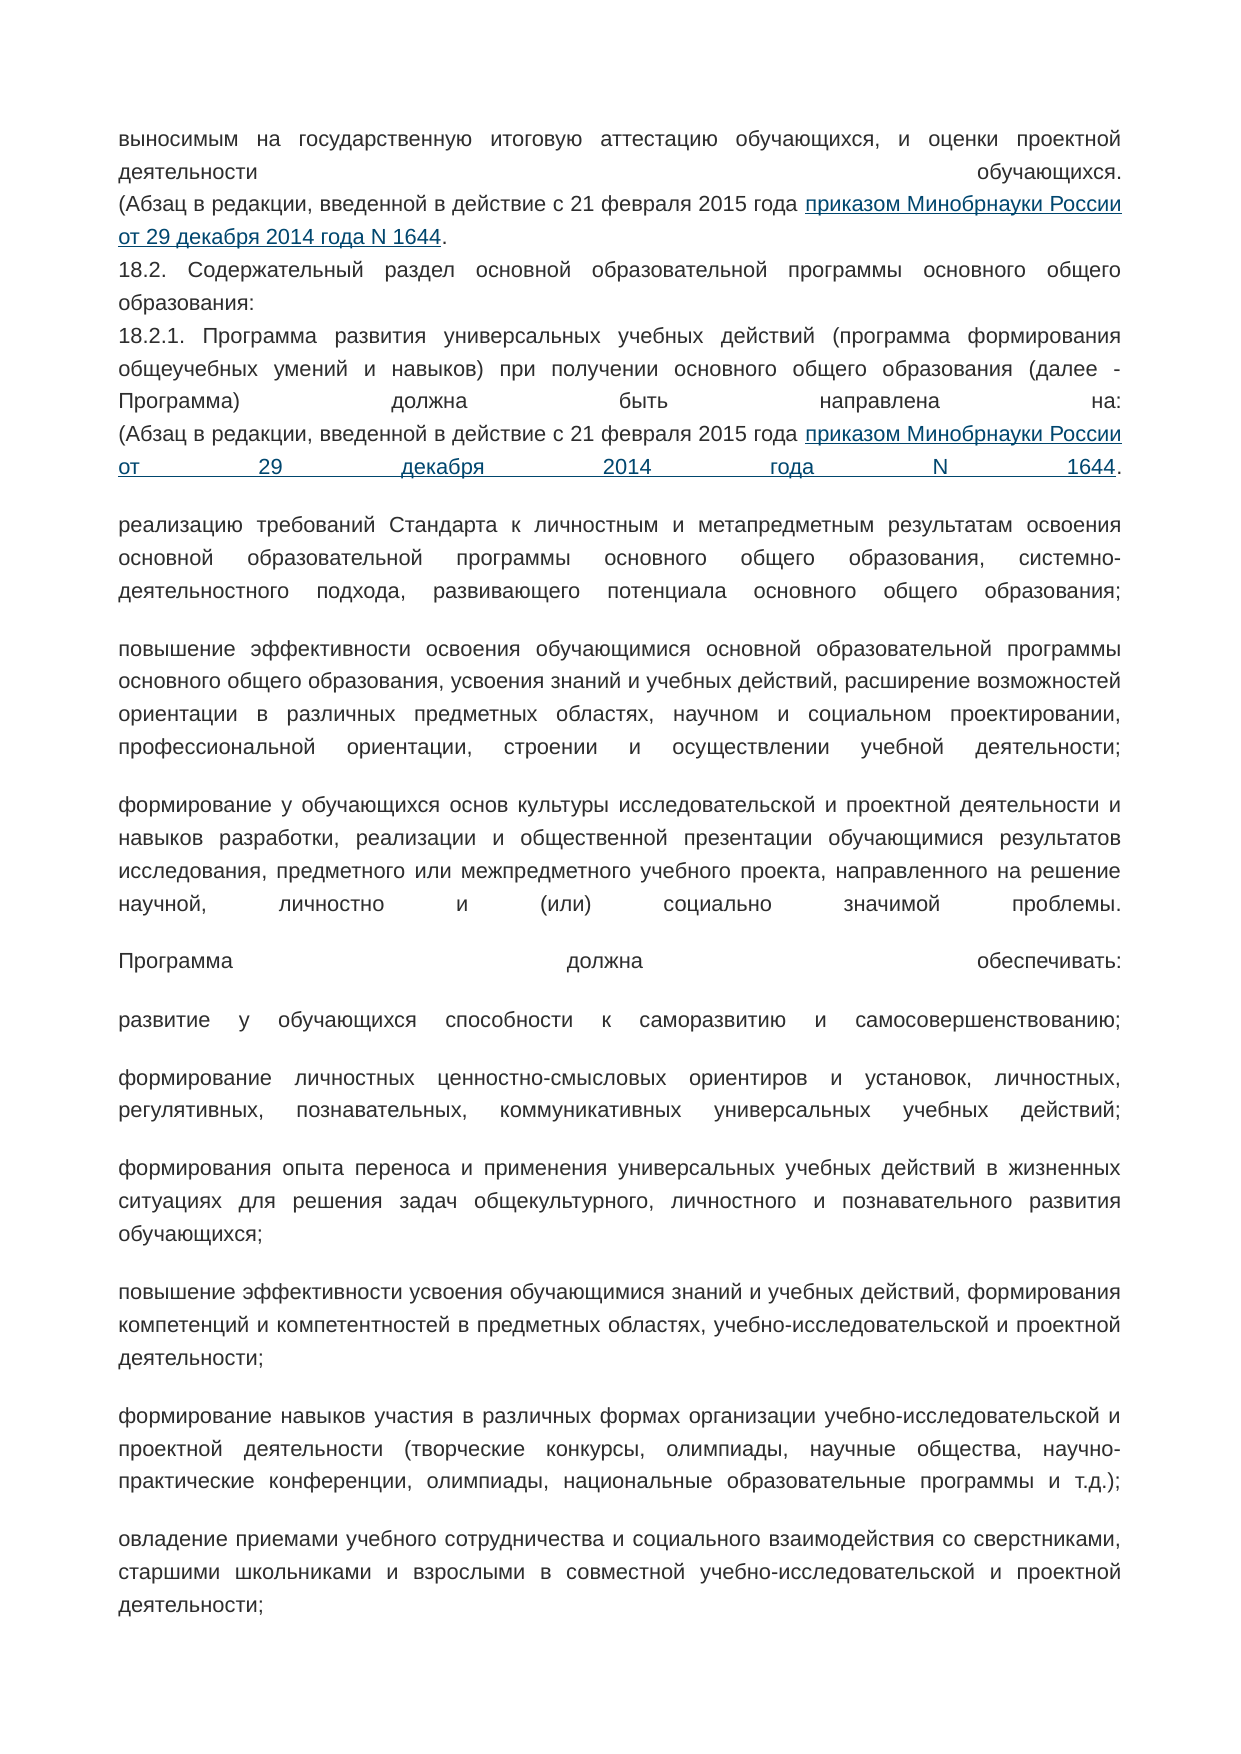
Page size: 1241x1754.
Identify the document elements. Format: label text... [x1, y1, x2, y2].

text выносимым на государственную итоговую аттестацию обучающихся, и оценки проектной деятельности обучающихся. (Абзац в редакции, введенной в действие с 21 февраля 2015 года приказом Минобрнауки России от 29 декабря 2014 года N 1644. [118, 118, 1122, 249]
text 18.2. Содержательный раздел основной образовательной программы основного общего образования: [118, 249, 1122, 315]
text 18.2.1. Программа развития универсальных учебных действий (программа формирования общеучебных умений и навыков) при получении основного общего образования (далее - Программа) должна быть направлена на: (Абзац в редакции, введенной в действие с 21 февраля 2015 года приказом Минобрнауки России от 29 декабря 2014 года N 1644. реализацию требований Стандарта к личностным и метапредметным результатам освоения основной образовательной программы основного общего образования, системно-деятельностного подхода, развивающего потенциала основного общего образования; повышение эффективности освоения обучающимися основной образовательной программы основного общего образования, усвоения знаний и учебных действий, расширение возможностей ориентации в различных предметных областях, научном и социальном проектировании, профессиональной ориентации, строении и осуществлении учебной деятельности; формирование у обучающихся основ культуры исследовательской и проектной деятельности и навыков разработки, реализации и общественной презентации обучающимися результатов исследования, предметного или межпредметного учебного проекта, направленного на решение научной, личностно и (или) социально значимой проблемы. Программа должна обеспечивать: развитие у обучающихся способности к саморазвитию и самосовершенствованию; формирование личностных ценностно-смысловых ориентиров и установок, личностных, регулятивных, познавательных, коммуникативных универсальных учебных действий; формирования опыта переноса и применения универсальных учебных действий в жизненных ситуациях для решения задач общекультурного, личностного и познавательного развития обучающихся; повышение эффективности усвоения обучающимися знаний и учебных действий, формирования компетенций и компетентностей в предметных областях, учебно-исследовательской и проектной деятельности; формирование навыков участия в различных формах организации учебно-исследовательской и проектной деятельности (творческие конкурсы, олимпиады, научные общества, научно-практические конференции, олимпиады, национальные образовательные программы и т.д.); овладение приемами учебного сотрудничества и социального взаимодействия со сверстниками, старшими школьниками и взрослыми в совместной учебно-исследовательской и проектной деятельности; [118, 315, 1122, 1617]
